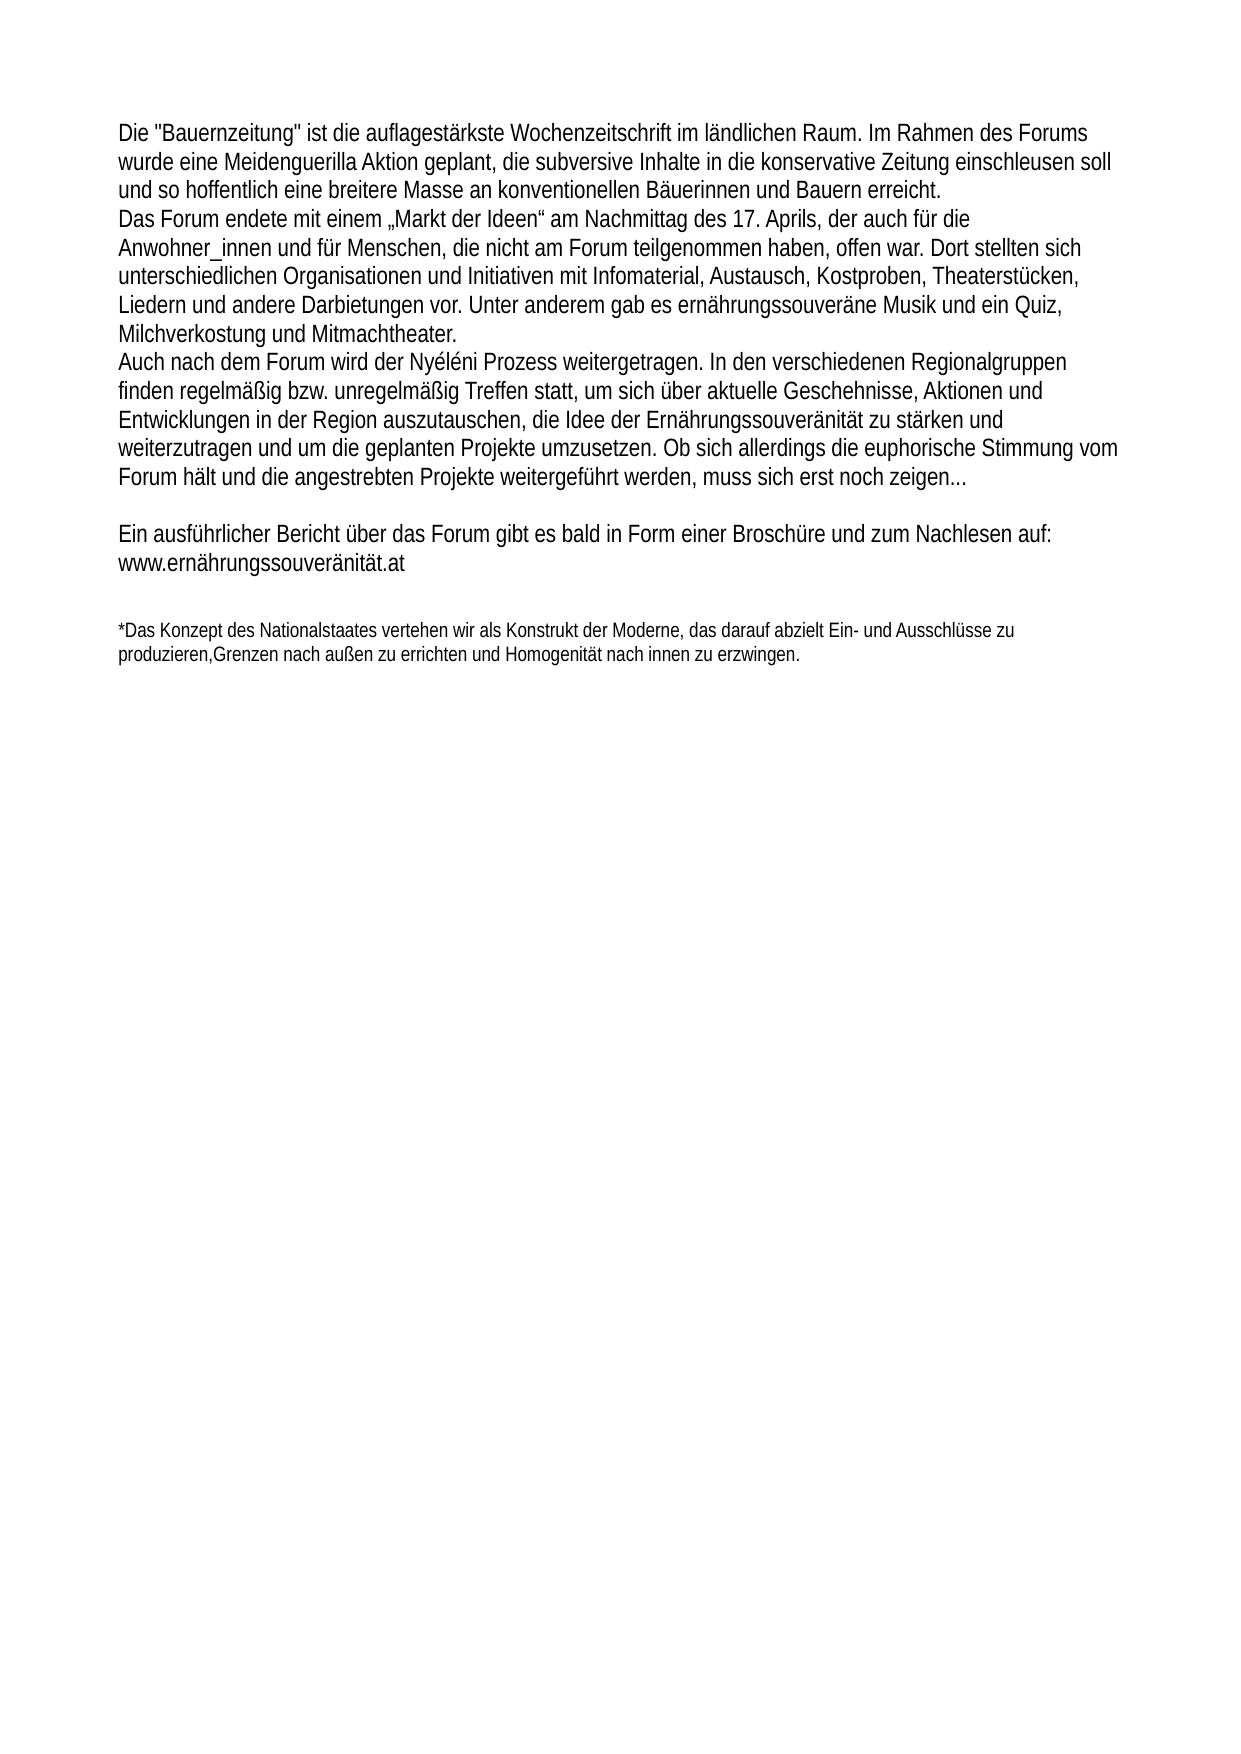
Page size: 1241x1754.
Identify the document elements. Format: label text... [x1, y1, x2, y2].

text *Das Konzept des Nationalstaates vertehen wir als Konstrukt der Moderne, das darauf abzielt Ein- und Ausschlüsse zu produzieren,Grenzen nach außen zu errichten und Homogenität nach innen zu erzwingen. [118, 589, 1122, 666]
text Die "Bauernzeitung" ist die auflagestärkste Wochenzeitschrift im ländlichen Raum. Im Rahmen des Forums wurde eine Meidenguerilla Aktion geplant, die subversive Inhalte in die konservative Zeitung einschleusen soll und so hoffentlich eine breitere Masse an konventionellen Bäuerinnen und Bauern erreicht. Das Forum endete mit einem „Markt der Ideen“ am Nachmittag des 17. Aprils, der auch für die Anwohner_innen und für Menschen, die nicht am Forum teilgenommen haben, offen war. Dort stellten sich unterschiedlichen Organisationen und Initiativen mit Infomaterial, Austausch, Kostproben, Theaterstücken, Liedern und andere Darbietungen vor. Unter anderem gab es ernährungssouveräne Musik und ein Quiz, Milchverkostung und Mitmachtheater. Auch nach dem Forum wird der Nyéléni Prozess weitergetragen. In den verschiedenen Regionalgruppen finden regelmäßig bzw. unregelmäßig Treffen statt, um sich über aktuelle Geschehnisse, Aktionen und Entwicklungen in der Region auszutauschen, die Idee der Ernährungssouveränität zu stärken und weiterzutragen und um die geplanten Projekte umzusetzen. Ob sich allerdings die euphorische Stimmung vom Forum hält und die angestrebten Projekte weitergeführt werden, muss sich erst noch zeigen... Ein ausführlicher Bericht über das Forum gibt es bald in Form einer Broschüre und zum Nachlesen auf: www.ernährungssouveränität.at [118, 118, 1122, 576]
